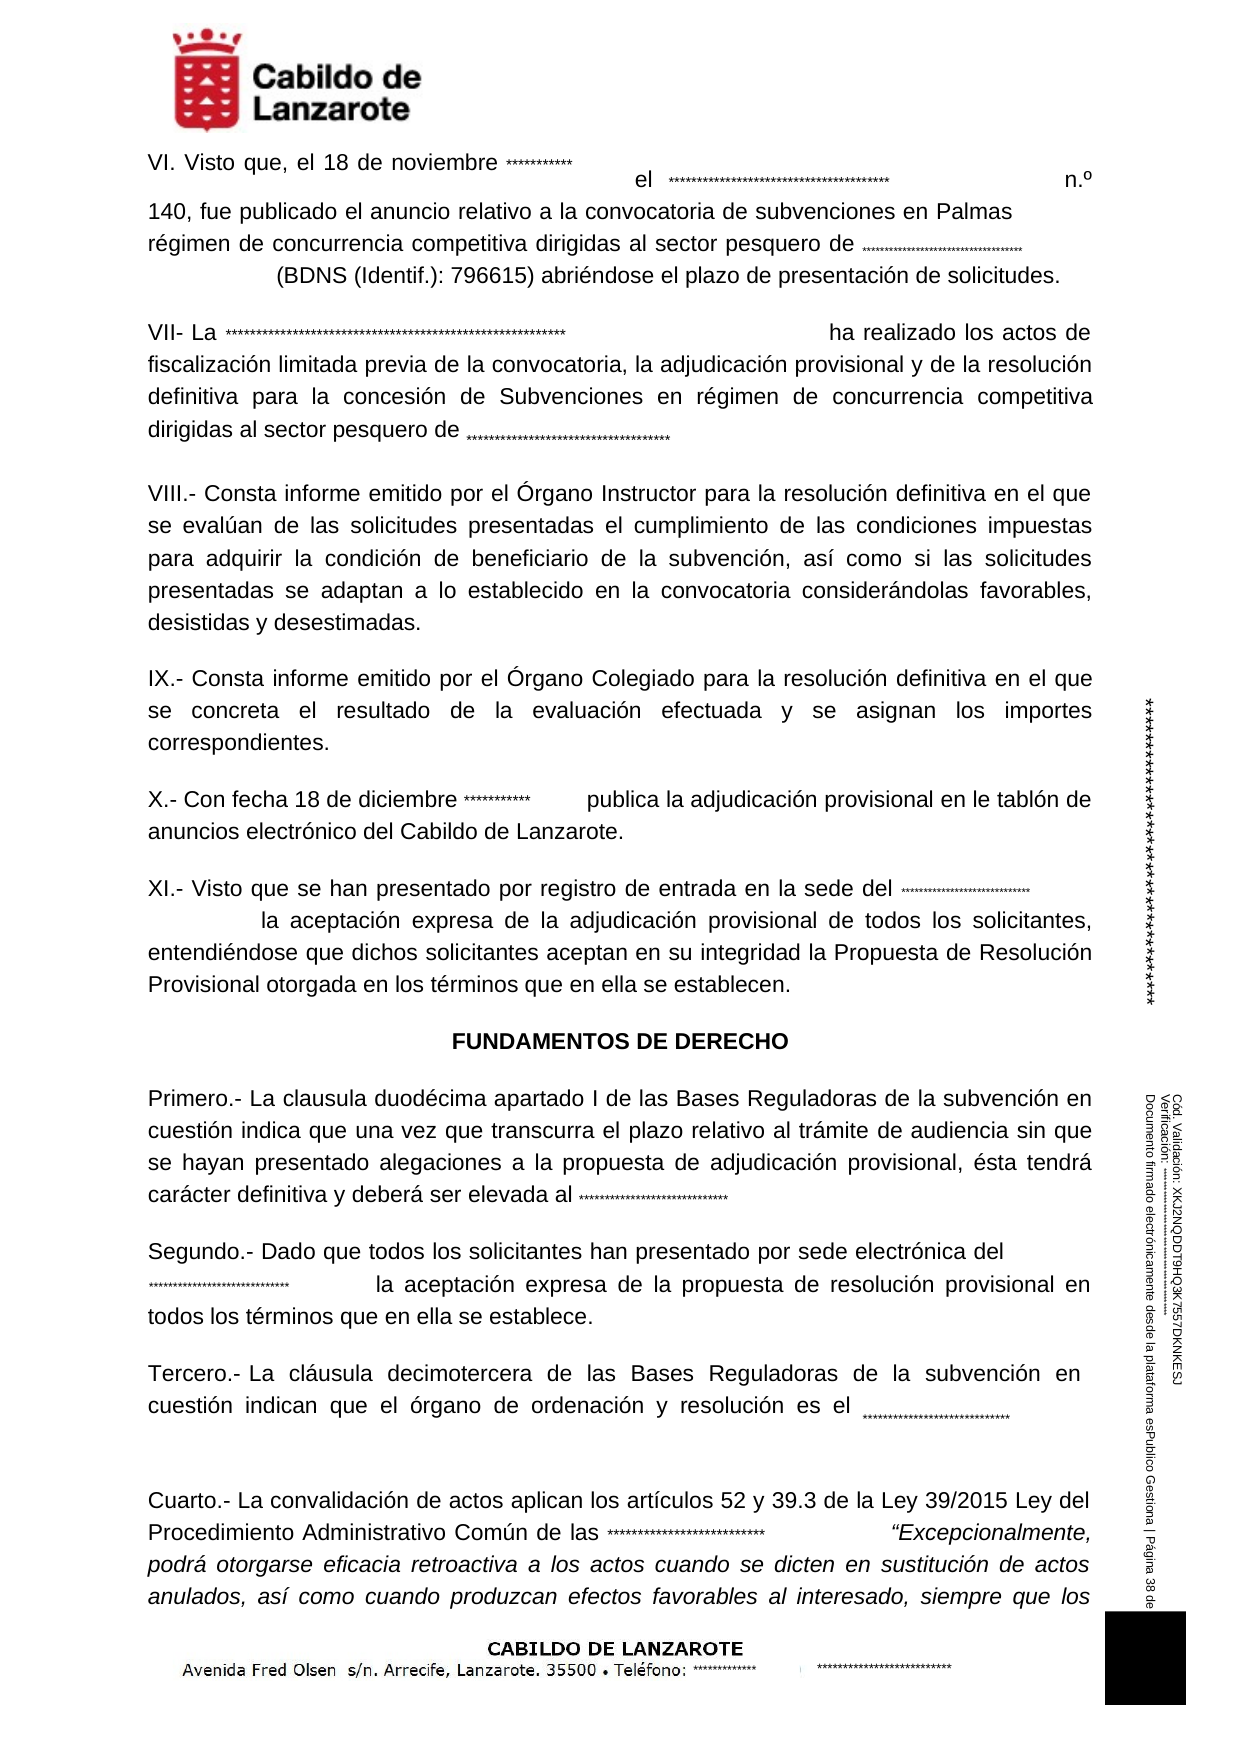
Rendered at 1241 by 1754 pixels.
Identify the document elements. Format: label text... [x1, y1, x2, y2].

text XI.- Visto que se han presentado por registro de entrada en la sede del ***************************** [148, 875, 1134, 901]
text Segundo.- Dado que todos los solicitantes han presentado por sede electrónica del [148, 1238, 1145, 1264]
text Cuarto.- La convalidación de actos aplican los artículos 52 y 39.3 de la Ley 39/2015 Ley del [148, 1487, 1145, 1513]
text ***************************** [862, 1412, 1145, 1426]
text todos los términos que en ella se establece. [148, 1303, 1145, 1329]
text el *************************************** [634, 166, 897, 193]
text ***************************** [148, 1279, 295, 1294]
text cuestión indican que el órgano de ordenación y resolución es el [148, 1392, 851, 1418]
text fiscalización limitada previa de la convocatoria, la adjudicación provisional y de la resolución definitiva para la concesión de Subvenciones en régimen de concurrencia competitiva dirigidas al sector pesquero de ************************************ [148, 351, 1093, 450]
subtitle FUNDAMENTOS DE DERECHO [452, 1028, 1169, 1054]
picture [172, 23, 423, 133]
text la aceptación expresa de la adjudicación provisional de todos los solicitantes, entendiéndose que dichos solicitantes aceptan en su integridad la Propuesta de Resolución Provisional otorgada en los términos que en ella se establecen. [148, 907, 1093, 998]
text (BDNS (Identif.): 796615) abriéndose el plazo de presentación de solicitudes. [276, 264, 1169, 288]
text Procedimiento Administrativo Común de las ************************** “Excepcionalmente, [148, 1519, 1145, 1545]
text *********************************************** [1134, 699, 1158, 1008]
text Tercero.- La cláusula decimotercera de las Bases Reguladoras de la subvención en [148, 1360, 1145, 1386]
text VII- La ******************************************************** ha realizado los actos de [148, 319, 1169, 346]
text VIII.- Consta informe emitido por el Órgano Instructor para la resolución definitiva en el que se evalúan de las solicitudes presentadas el cumplimiento de las condiciones impuestas para adquirir la condición de beneficiario de la subvención, así como si las solicitudes presentadas se adaptan a lo establecido en la convocatoria considerándolas favorables, desistidas y desestimadas. [148, 480, 1093, 635]
text IX.- Consta informe emitido por el Órgano Colegiado para la resolución definitiva en el que se concreta el resultado de la evaluación efectuada y se asignan los importes correspondientes. [148, 665, 1093, 756]
text X.- Con fecha 18 de diciembre *********** publica la adjudicación provisional en le tablón de [148, 786, 1134, 812]
picture [172, 1639, 811, 1681]
text Cód. Validación: XKJ2NQDDT9HQ3K7557DKNKESJ [1171, 1094, 1184, 1635]
text Primero.- La clausula duodécima apartado I de las Bases Reguladoras de la subvención en cuestión indica que una vez que transcurra el plazo relativo al trámite de audiencia sin que se hayan presentado alegaciones a la propuesta de adjudicación provisional, ésta tendrá carácter definitiva y deberá ser elevada al ***************************** [148, 1085, 1093, 1208]
text podrá otorgarse eficacia retroactiva a los actos cuando se dicten en sustitución de actos anulados, así como cuando produzcan efectos favorables al interesado, siempre que los [148, 1551, 1145, 1609]
text Verificación: ********************************************* [1157, 1094, 1171, 1635]
text 140, fue publicado el anuncio relativo a la convocatoria de subvenciones en Palmas régimen de concurrencia competitiva dirigidas al sector pesquero de ************************************ [148, 198, 1093, 258]
text la aceptación expresa de la propuesta de resolución provisional en [376, 1271, 1145, 1297]
list Visto que, el 18 de noviembre *********** [147, 149, 579, 175]
text anuncios electrónico del Cabildo de Lanzarote. [148, 818, 1134, 844]
text n.º [1064, 166, 1169, 193]
text Documento firmado electrónicamente desde la plataforma esPublico Gestiona | Página 38 de 114 [1145, 1094, 1157, 1635]
